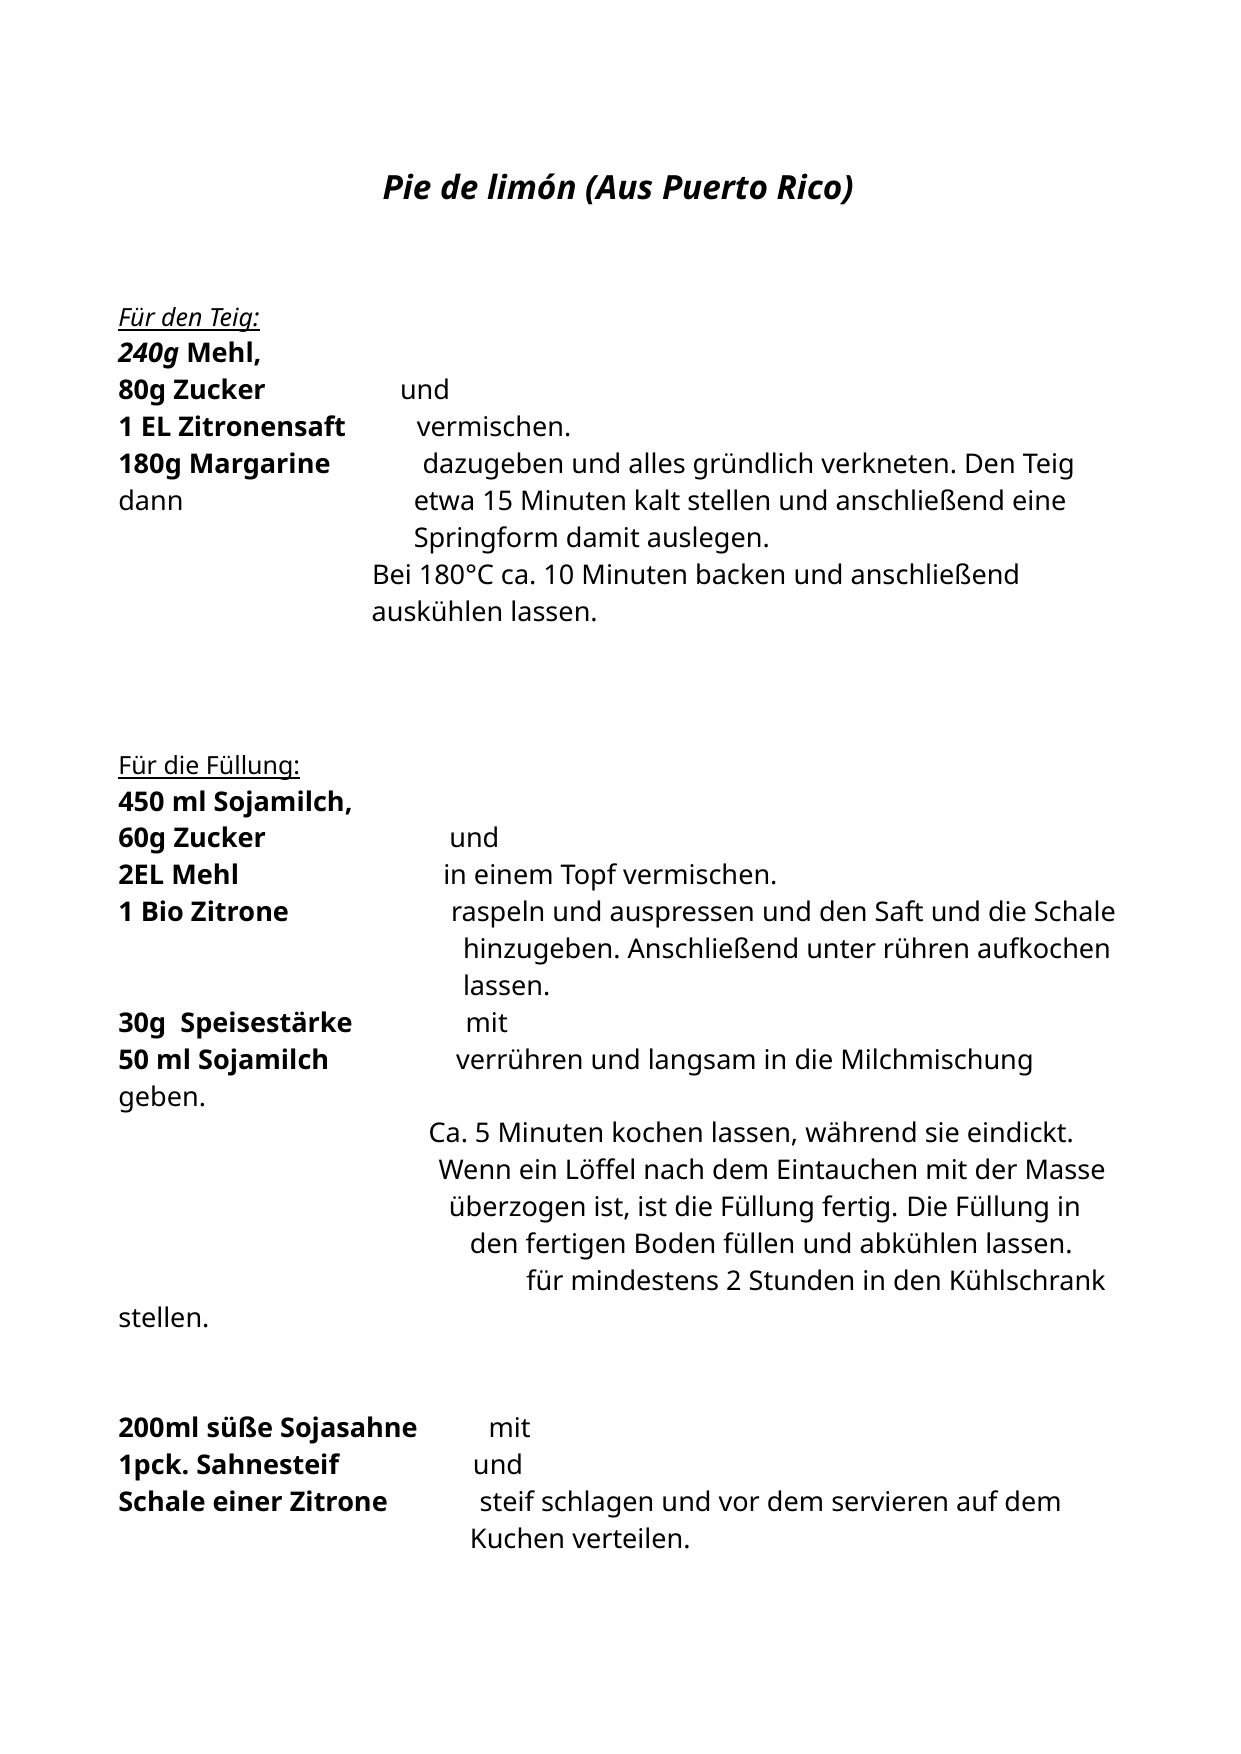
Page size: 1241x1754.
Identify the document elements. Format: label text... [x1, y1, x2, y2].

text 1pck. Sahnesteif und [118, 1446, 1122, 1483]
text Pie de limón (Aus Puerto Rico) [118, 163, 1122, 209]
text 30g Speisestärke mit 50 ml Sojamilch verrühren und langsam in die Milchmischung geben. Ca. 5 Minuten kochen lassen, während sie eindickt. Wenn ein Löffel nach dem Eintauchen mit der Masse überzogen ist, ist die Füllung fertig. Die Füllung in den fertigen Boden füllen und abkühlen lassen. für mindestens 2 Stunden in den Kühlschrank stellen. [118, 1003, 1122, 1335]
text 200ml süße Sojasahne mit [118, 1409, 1122, 1446]
text Für den Teig: 240g Mehl, 80g Zucker und 1 EL Zitronensaft vermischen. 180g Margarine dazugeben und alles gründlich verkneten. Den Teig dann etwa 15 Minuten kalt stellen und anschließend eine Springform damit auslegen. Bei 180°C ca. 10 Minuten backen und anschließend auskühlen lassen. [118, 300, 1122, 629]
text Für die Füllung: 450 ml Sojamilch, 60g Zucker und 2EL Mehl in einem Topf vermischen. 1 Bio Zitrone raspeln und auspressen und den Saft und die Schale hinzugeben. Anschließend unter rühren aufkochen lassen. [118, 748, 1122, 1003]
text Schale einer Zitrone steif schlagen und vor dem servieren auf dem Kuchen verteilen. [118, 1483, 1122, 1556]
